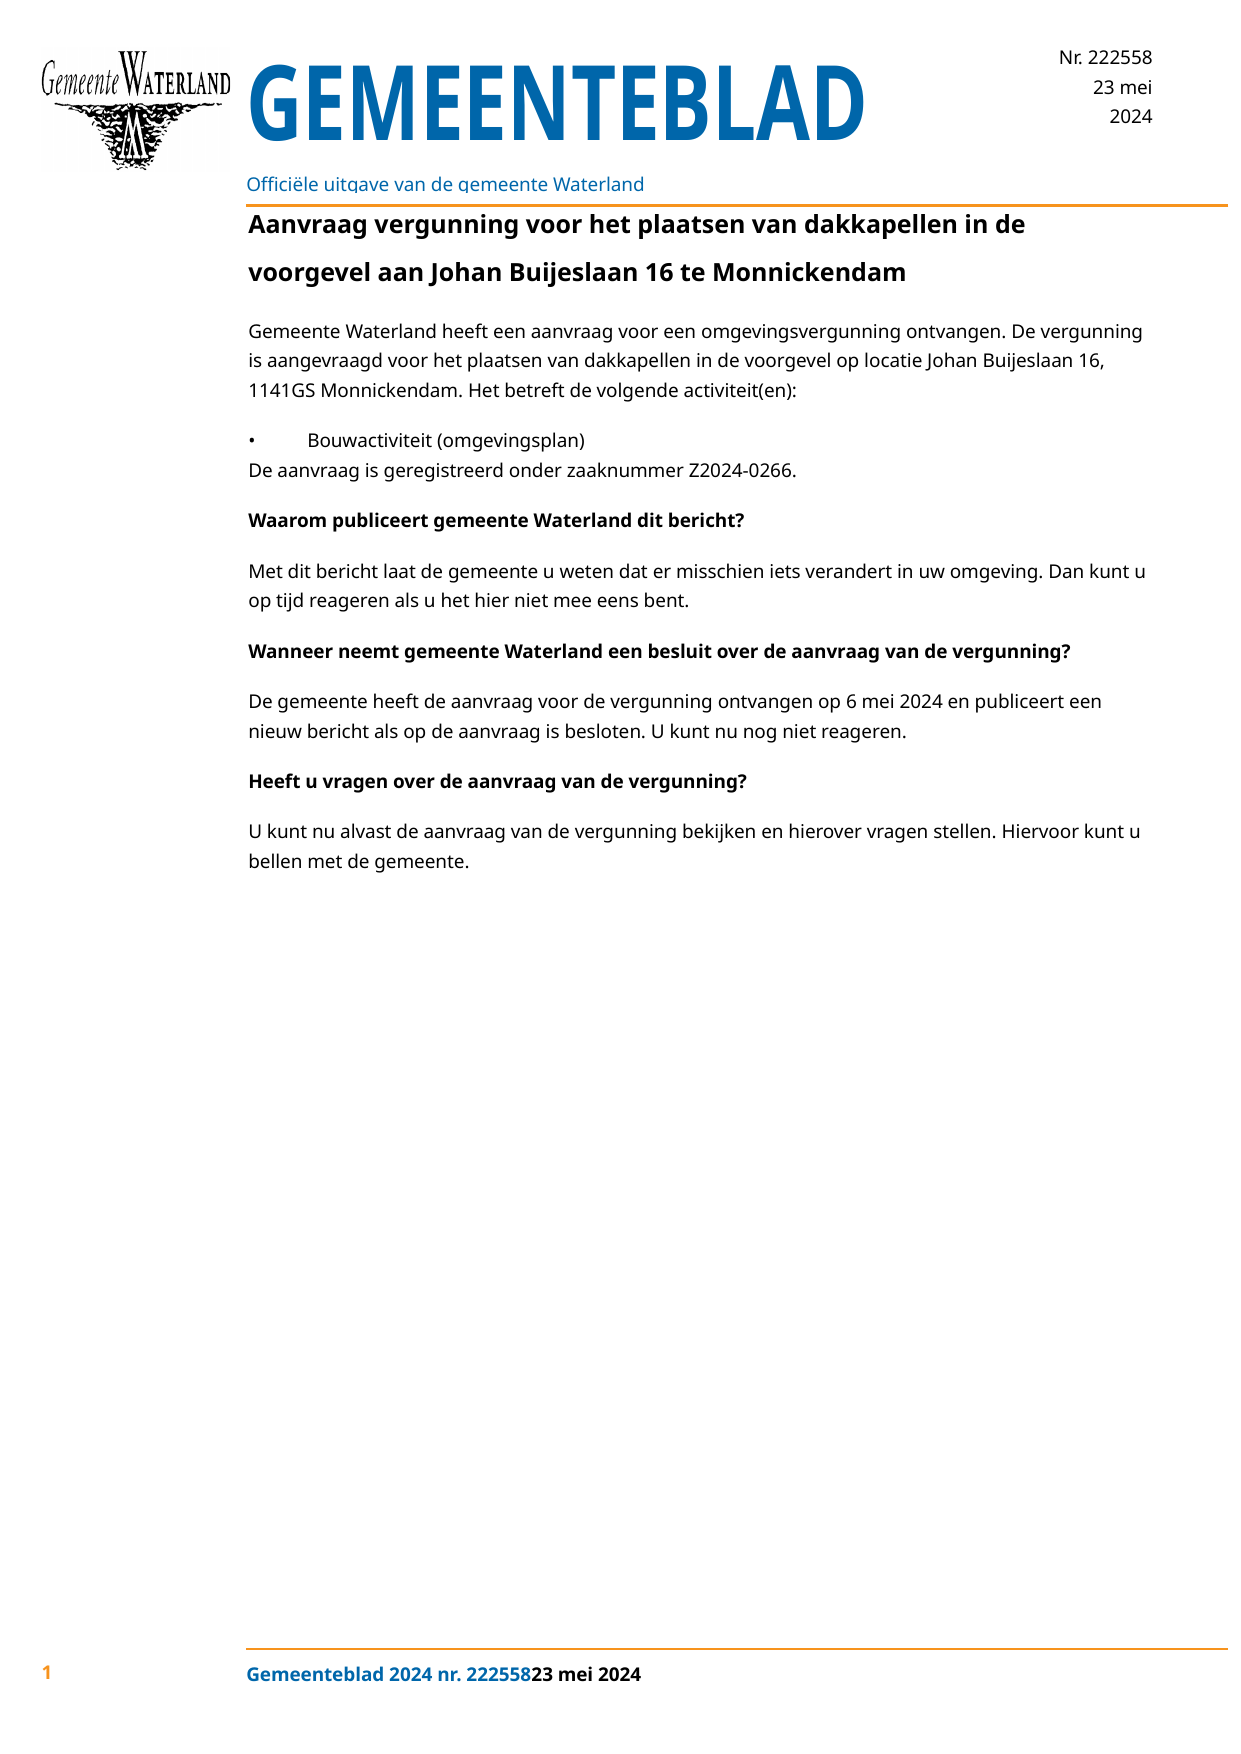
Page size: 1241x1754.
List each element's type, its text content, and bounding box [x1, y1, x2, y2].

list Bouwactiviteit (omgevingsplan) [248, 427, 1152, 453]
text Met dit bericht laat de gemeente u weten dat er misschien iets verandert in uw omgeving. Dan kunt u op tijd reageren als u het hier niet mee eens bent. [248, 558, 1152, 613]
text Aanvraag vergunning voor het plaatsen van dakkapellen in de voorgevel aan Johan Buijeslaan 16 te Monnickendam [248, 207, 1152, 288]
text De gemeente heeft de aanvraag voor de vergunning ontvangen op 6 mei 2024 en publiceert een nieuw bericht als op de aanvraag is besloten. U kunt nu nog niet reageren. [248, 688, 1152, 744]
text U kunt nu alvast de aanvraag van de vergunning bekijken en hierover vragen stellen. Hiervoor kunt u bellen met de gemeente. [248, 819, 1152, 874]
text De aanvraag is geregistreerd onder zaaknummer Z2024-0266. [248, 457, 1152, 483]
text Heeft u vragen over de aanvraag van de vergunning? [248, 768, 1152, 794]
picture [41, 47, 231, 172]
text Gemeente Waterland heeft een aanvraag voor een omgevingsvergunning ontvangen. De vergunning is aangevraagd voor het plaatsen van dakkapellen in de voorgevel op locatie Johan Buijeslaan 16, 1141GS Monnickendam. Het betreft de volgende activiteit(en): [248, 318, 1152, 403]
text Waarom publiceert gemeente Waterland dit bericht? [248, 507, 1152, 533]
text Wanneer neemt gemeente Waterland een besluit over de aanvraag van de vergunning? [248, 638, 1152, 664]
